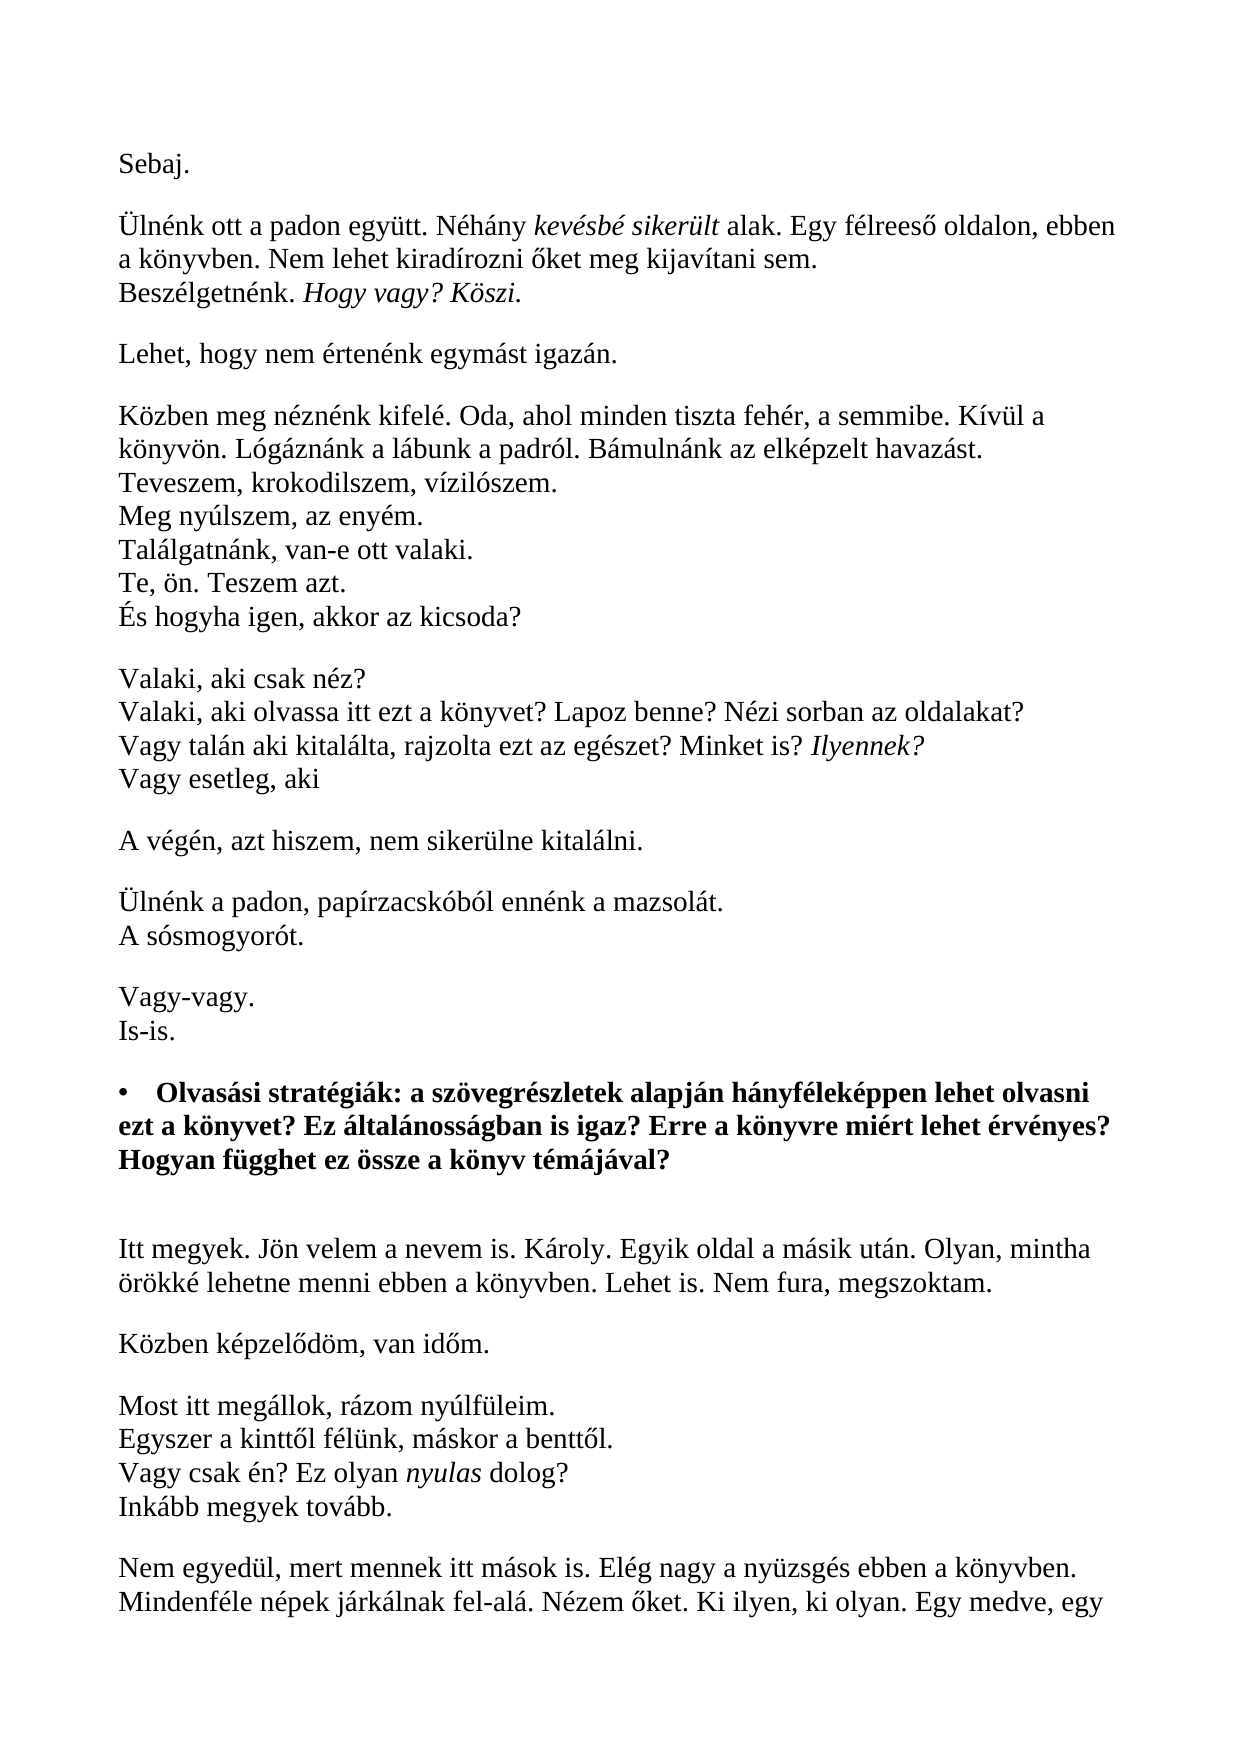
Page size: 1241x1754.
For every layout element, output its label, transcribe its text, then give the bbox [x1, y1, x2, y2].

text A sósmogyorót. [118, 918, 1122, 952]
text Közben képzelődöm, van időm. [118, 1327, 1122, 1360]
text Teveszem, krokodilszem, vízilószem. [118, 465, 1122, 498]
text Lehet, hogy nem értenénk egymást igazán. [118, 336, 1122, 370]
text Vagy csak én? Ez olyan nyulas dolog? [118, 1455, 1122, 1489]
text Vagy talán aki kitalálta, rajzolta ezt az egészet? Minket is? Ilyennek? [118, 728, 1122, 761]
text Meg nyúlszem, az enyém. [118, 498, 1122, 532]
text Te, ön. Teszem azt. [118, 566, 1122, 599]
text A végén, azt hiszem, nem sikerülne kitalálni. [118, 823, 1122, 856]
text Ülnénk a padon, papírzacskóból ennénk a mazsolát. [118, 884, 1122, 918]
text Mindenféle népek járkálnak fel-alá. Nézem őket. Ki ilyen, ki olyan. Egy medve, egy [118, 1584, 1122, 1617]
text Inkább megyek tovább. [118, 1489, 1122, 1522]
text Vagy-vagy. [118, 979, 1122, 1013]
text Vagy esetleg, aki [118, 761, 1122, 795]
text Egyszer a kinttől félünk, máskor a benttől. [118, 1422, 1122, 1455]
text Találgatnánk, van-e ott valaki. [118, 532, 1122, 566]
text Itt megyek. Jön velem a nevem is. Károly. Egyik oldal a másik után. Olyan, mintha örökké lehetne menni ebben a könyvben. Lehet is. Nem fura, megszoktam. [118, 1231, 1122, 1298]
list Olvasási stratégiák: a szövegrészletek alapján hányféleképpen lehet olvasni ezt a könyvet? Ez általánosságban is igaz? Erre a könyvre miért lehet érvényes? Hogyan függhet ez össze a könyv témájával? [81, 1075, 1122, 1175]
text Valaki, aki csak néz? [118, 661, 1122, 694]
text Is-is. [118, 1013, 1122, 1047]
text Sebaj. [118, 146, 1122, 180]
text Ülnénk ott a padon együtt. Néhány kevésbé sikerült alak. Egy félreeső oldalon, ebben a könyvben. Nem lehet kiradírozni őket meg kijavítani sem. [118, 208, 1122, 275]
text Beszélgetnénk. Hogy vagy? Köszi. [118, 275, 1122, 308]
text És hogyha igen, akkor az kicsoda? [118, 599, 1122, 633]
text Valaki, aki olvassa itt ezt a könyvet? Lapoz benne? Nézi sorban az oldalakat? [118, 694, 1122, 728]
text Nem egyedül, mert mennek itt mások is. Elég nagy a nyüzsgés ebben a könyvben. [118, 1550, 1122, 1584]
text Most itt megállok, rázom nyúlfüleim. [118, 1388, 1122, 1422]
text Közben meg néznénk kifelé. Oda, ahol minden tiszta fehér, a semmibe. Kívül a könyvön. Lógáznánk a lábunk a padról. Bámulnánk az elképzelt havazást. [118, 398, 1122, 465]
